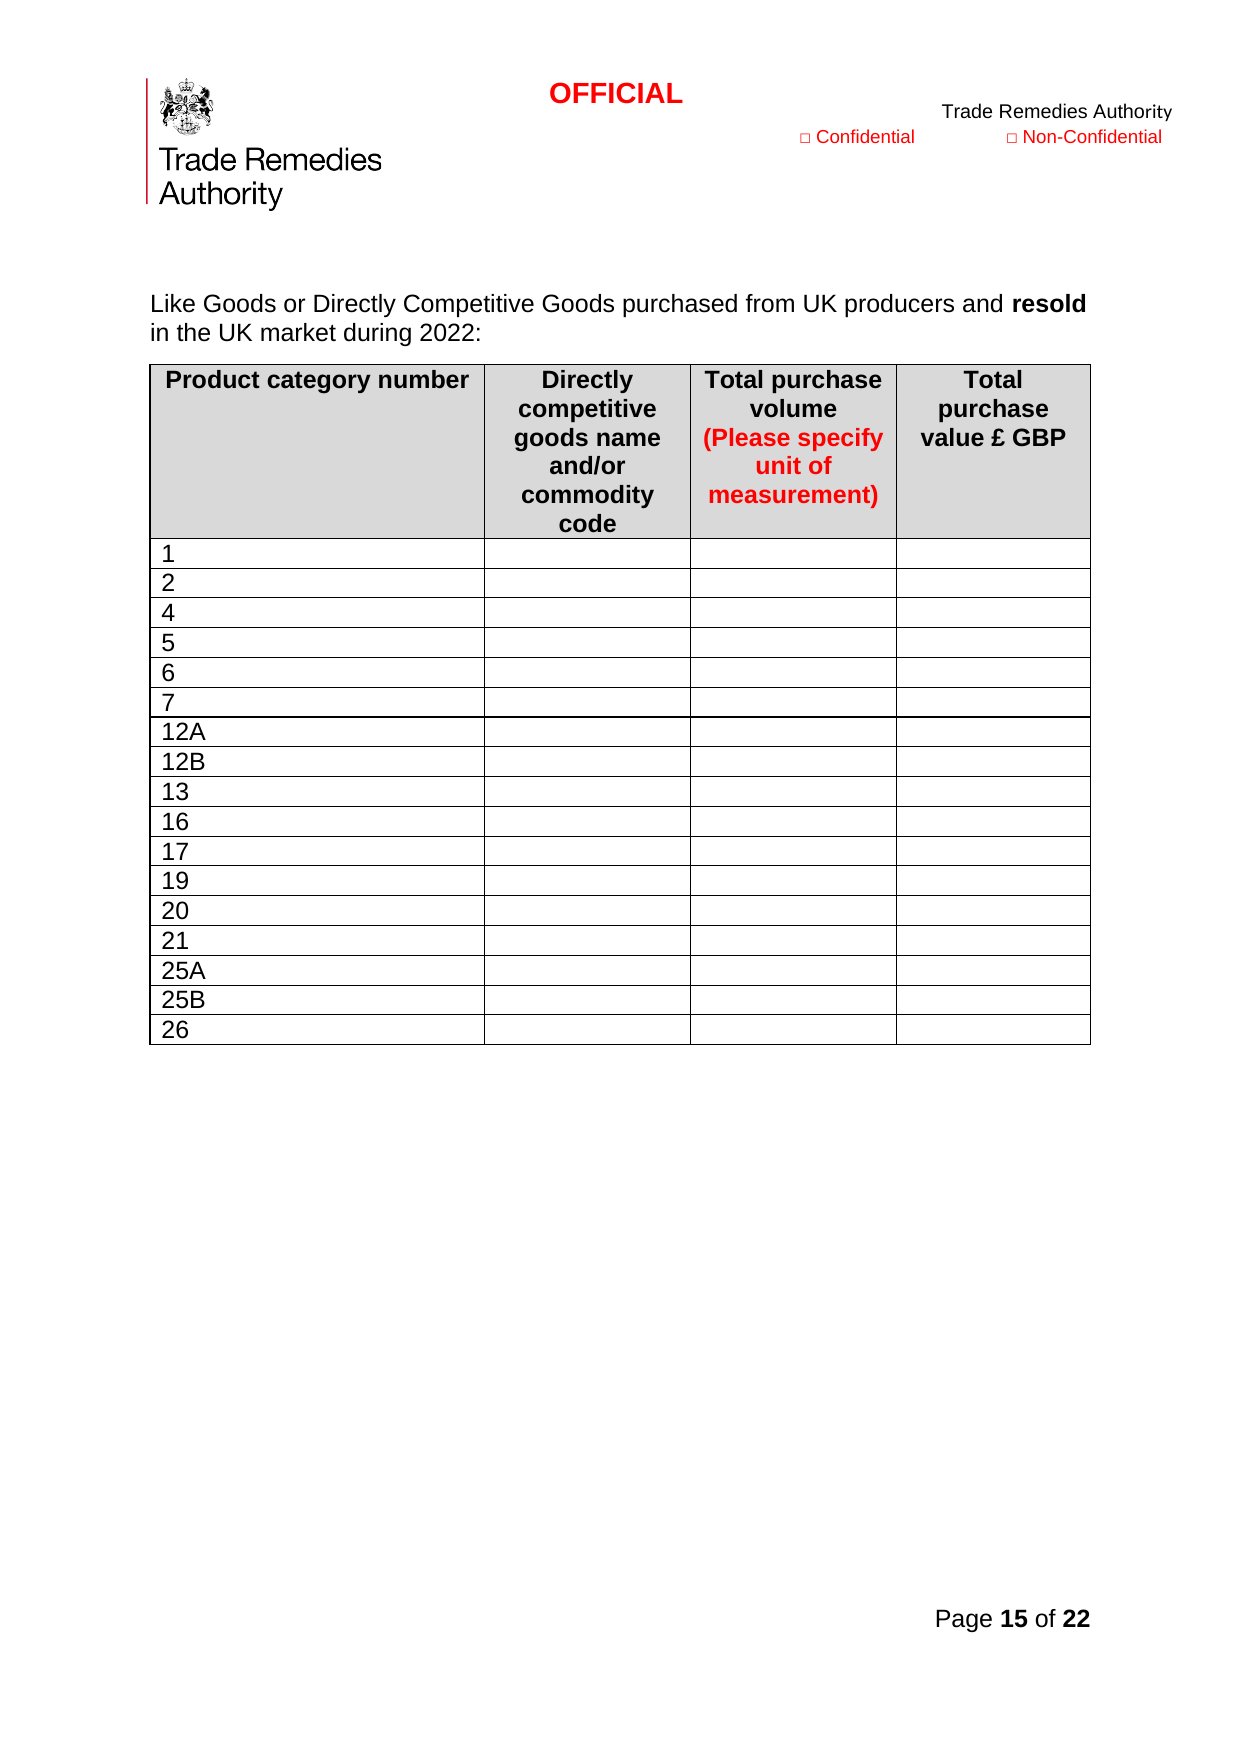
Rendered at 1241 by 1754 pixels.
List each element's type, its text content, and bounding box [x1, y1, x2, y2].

table_cell [691, 569, 896, 597]
table_cell [897, 926, 1090, 955]
table_cell 21 [151, 926, 484, 955]
text Like Goods or Directly Competitive Goods purchased from UK producers and resold in the UK market during 2022: [150, 289, 1090, 347]
table_cell [691, 539, 896, 567]
table_cell [485, 866, 690, 895]
table_cell [897, 718, 1090, 746]
table_cell [485, 986, 690, 1014]
table_cell 4 [151, 598, 484, 627]
table_cell [897, 598, 1090, 627]
table_cell [691, 1015, 896, 1044]
table_cell [691, 807, 896, 836]
table_cell [691, 718, 896, 746]
table_cell [691, 628, 896, 657]
table_cell [691, 598, 896, 627]
table_cell [897, 807, 1090, 836]
table_cell 26 [151, 1015, 484, 1044]
table_cell [691, 658, 896, 687]
table_cell [897, 1015, 1090, 1044]
table_cell [897, 986, 1090, 1014]
table_cell [897, 896, 1090, 925]
table_cell [485, 837, 690, 865]
table_cell 2 [151, 569, 484, 597]
table_cell [691, 688, 896, 716]
table_cell [691, 986, 896, 1014]
table_cell [897, 569, 1090, 597]
table_header Product category number [151, 365, 484, 538]
table_cell 13 [151, 777, 484, 806]
table_cell [485, 1015, 690, 1044]
table_cell 17 [151, 837, 484, 865]
table_cell 1 [151, 539, 484, 567]
table_cell [897, 628, 1090, 657]
table_header Total purchase value £ GBP [897, 365, 1090, 538]
table_cell [691, 896, 896, 925]
table_cell 16 [151, 807, 484, 836]
table_cell [485, 807, 690, 836]
table_cell [485, 956, 690, 984]
table_cell [897, 837, 1090, 865]
table_cell [485, 718, 690, 746]
table_cell 6 [151, 658, 484, 687]
table_cell [485, 896, 690, 925]
table_cell [691, 837, 896, 865]
table_cell [485, 688, 690, 716]
table_cell [691, 956, 896, 984]
table_cell 25A [151, 956, 484, 984]
table_cell [485, 598, 690, 627]
table_cell [485, 777, 690, 806]
table_cell [691, 777, 896, 806]
table_cell 7 [151, 688, 484, 716]
table_cell 12B [151, 747, 484, 776]
table_cell [897, 747, 1090, 776]
table_cell [897, 688, 1090, 716]
table_cell 12A [151, 718, 484, 746]
table_header Total purchase volume (Please specify unit of measurement) [691, 365, 896, 538]
table_cell [897, 539, 1090, 567]
table_cell 5 [151, 628, 484, 657]
table_cell [897, 866, 1090, 895]
table_cell [485, 628, 690, 657]
table_cell 19 [151, 866, 484, 895]
table_cell [691, 747, 896, 776]
table_header Directly competitive goods name and/or commodity code [485, 365, 690, 538]
table_cell [897, 658, 1090, 687]
table_cell [485, 747, 690, 776]
table_cell [485, 569, 690, 597]
table_cell 20 [151, 896, 484, 925]
table_cell [691, 926, 896, 955]
table_cell [485, 926, 690, 955]
table_cell [691, 866, 896, 895]
table_cell [897, 956, 1090, 984]
table_cell 25B [151, 986, 484, 1014]
table_cell [897, 777, 1090, 806]
table_cell [485, 539, 690, 567]
table_cell [485, 658, 690, 687]
